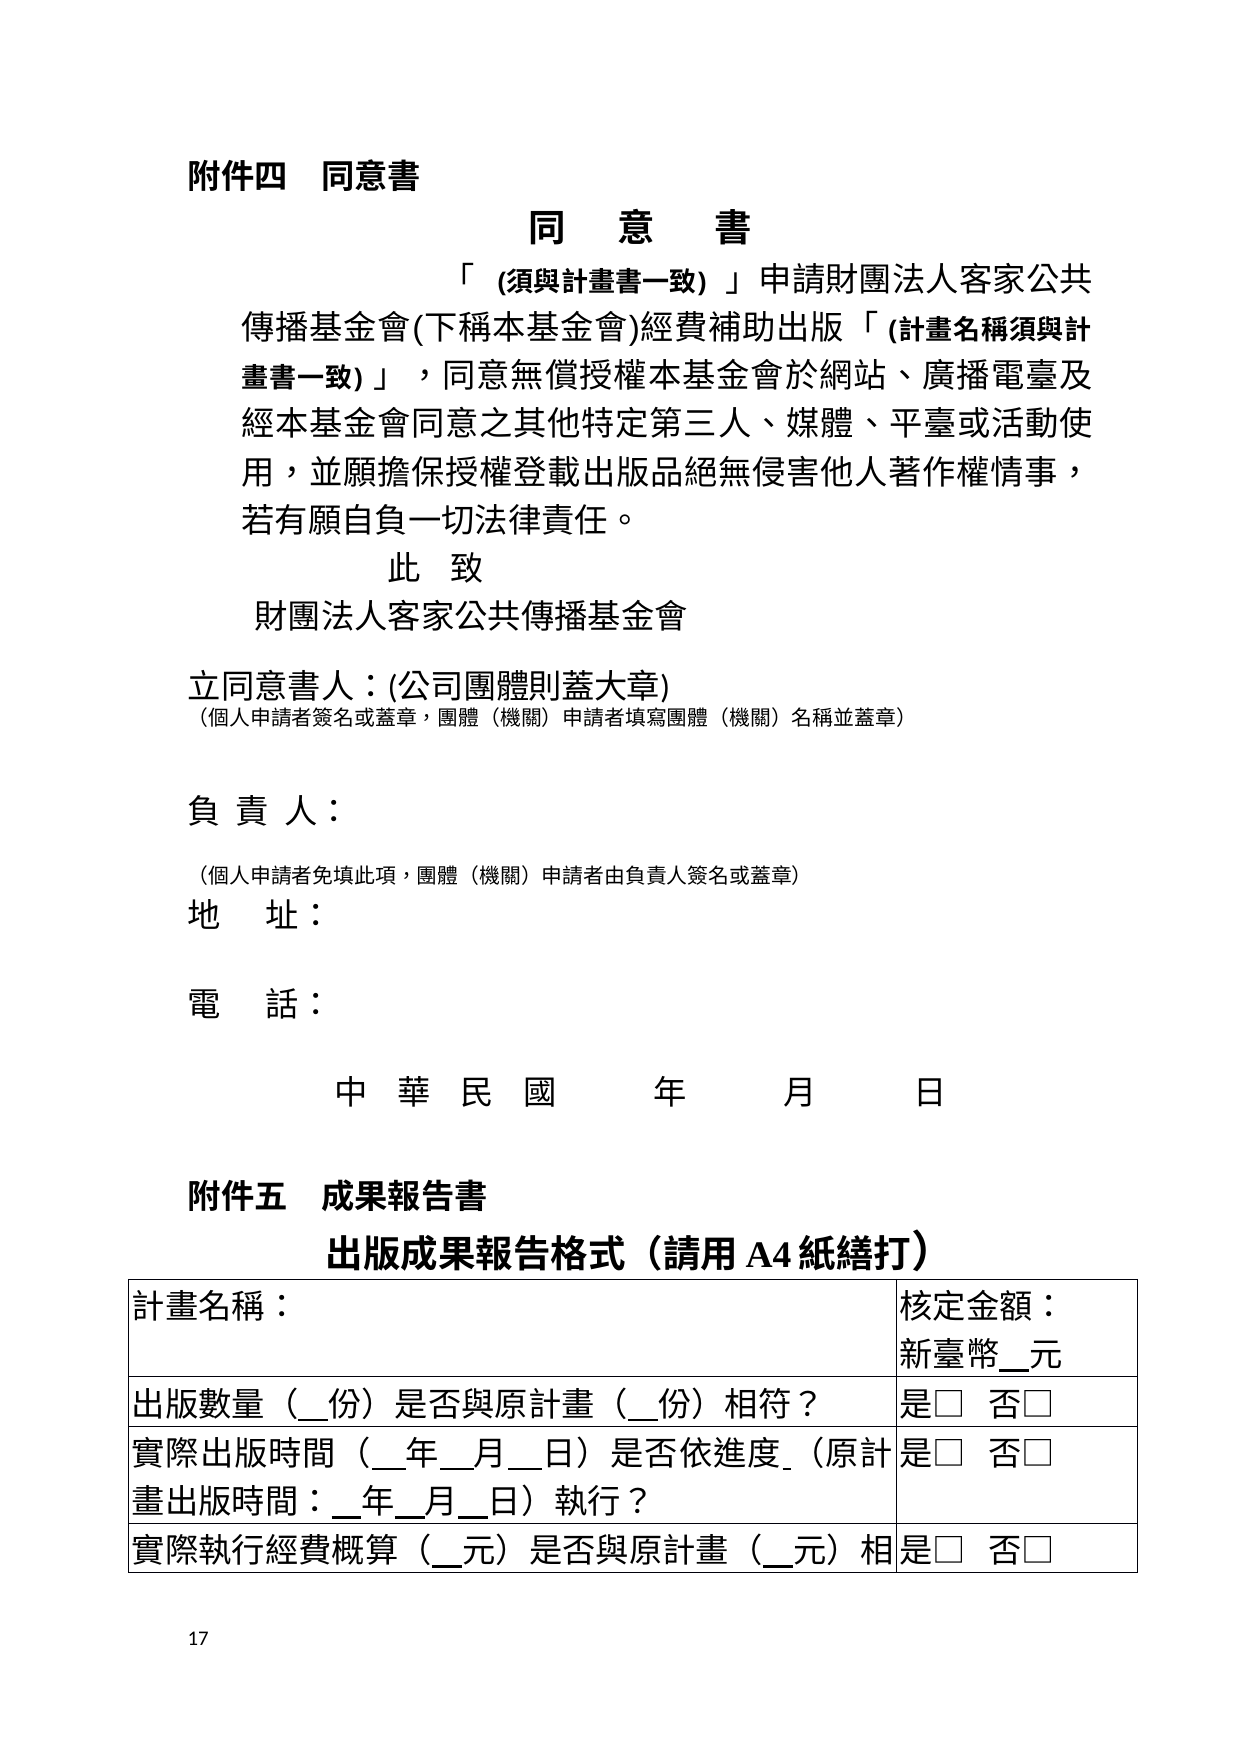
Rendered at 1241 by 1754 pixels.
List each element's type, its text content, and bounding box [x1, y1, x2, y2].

text 「 (須與計畫書一致) 」申請財團法人客家公共傳播基金會(下稱本基金會)經費補助出版「 (計畫名稱須與計畫書一致) 」，同意無償授權本基金會於網站、廣播電臺及經本基金會同意之其他特定第三人、媒體、平臺或活動使用，並願擔保授權登載出版品絕無侵害他人著作權情事，若有願自負一切法律責任。 [241, 252, 1093, 542]
text 中 華 民 國 年 月 日 [187, 1066, 1093, 1114]
text 附件五 成果報告書 [187, 1162, 1093, 1220]
text 此 致 [187, 542, 1093, 590]
text （個人申請者簽名或蓋章，團體（機關）申請者填寫團體（機關）名稱並蓋章） [187, 705, 1093, 730]
text 財團法人客家公共傳播基金會 [187, 590, 1093, 638]
text 附件四 同意書 [187, 150, 1093, 198]
table_cell 是□ 否□ [897, 1524, 1137, 1572]
text 負 責 人： [187, 797, 1093, 830]
table_header 核定金額： 新臺幣 元 [897, 1280, 1137, 1376]
text 立同意書人：(公司團體則蓋大章) [187, 672, 1093, 705]
table_cell 是□ 否□ [897, 1377, 1137, 1426]
table_cell 出版數量（ 份）是否與原計畫（ 份）相符？ [129, 1377, 896, 1426]
text 出版成果報告格式（請用A4紙繕打） [187, 1220, 1093, 1279]
table_cell 實際出版時間（ 年 月 日）是否依進度 （原計畫出版時間： 年 月 日）執行？ [129, 1427, 896, 1523]
text 電 話： [187, 977, 1093, 1026]
text 地 址： [187, 888, 1093, 937]
table_cell 是□ 否□ [897, 1427, 1137, 1523]
table_cell 實際執行經費概算（ 元）是否與原計畫（ 元）相 [129, 1524, 896, 1572]
text 同 意 書 [187, 198, 1093, 252]
table_header 計畫名稱： [129, 1280, 896, 1376]
text （個人申請者免填此項，團體（機關）申請者由負責人簽名或蓋章） [187, 863, 1093, 888]
